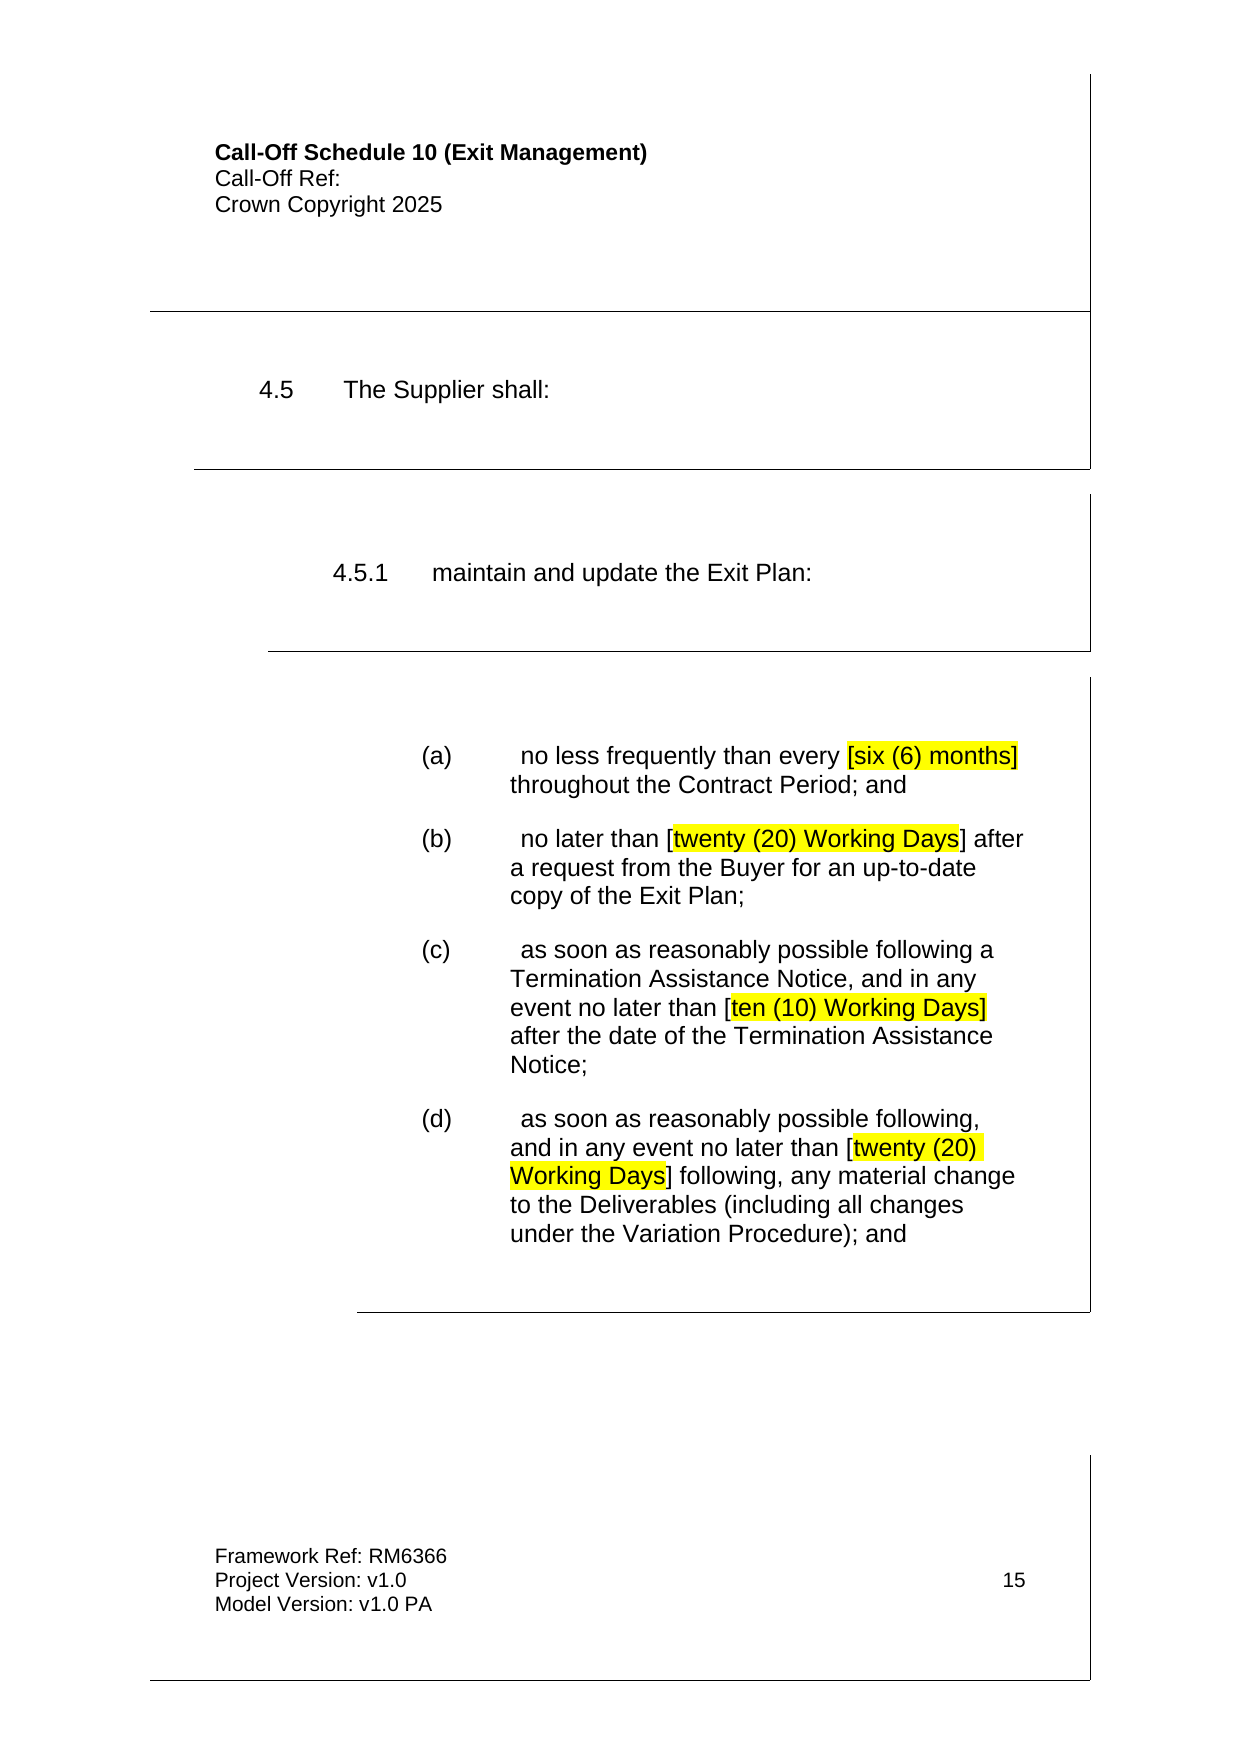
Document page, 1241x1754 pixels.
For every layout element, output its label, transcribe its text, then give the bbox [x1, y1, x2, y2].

list as soon as reasonably possible following a Termination Assistance Notice, and in any event no later than [ten (10) Working Days] after the date of the Termination Assistance Notice; [357, 870, 1090, 1039]
list no later than [twenty (20) Working Days] after a request from the Buyer for an up-to-date copy of the Exit Plan; [357, 759, 1090, 870]
list maintain and update the Exit Plan: [268, 494, 1090, 651]
list no less frequently than every [six (6) months] throughout the Contract Period; and [357, 677, 1090, 759]
list The Supplier shall: [194, 311, 1090, 469]
list as soon as reasonably possible following, and in any event no later than [twenty (20) Working Days] following, any material change to the Deliverables (including all changes under the Variation Procedure); and [357, 1039, 1090, 1312]
